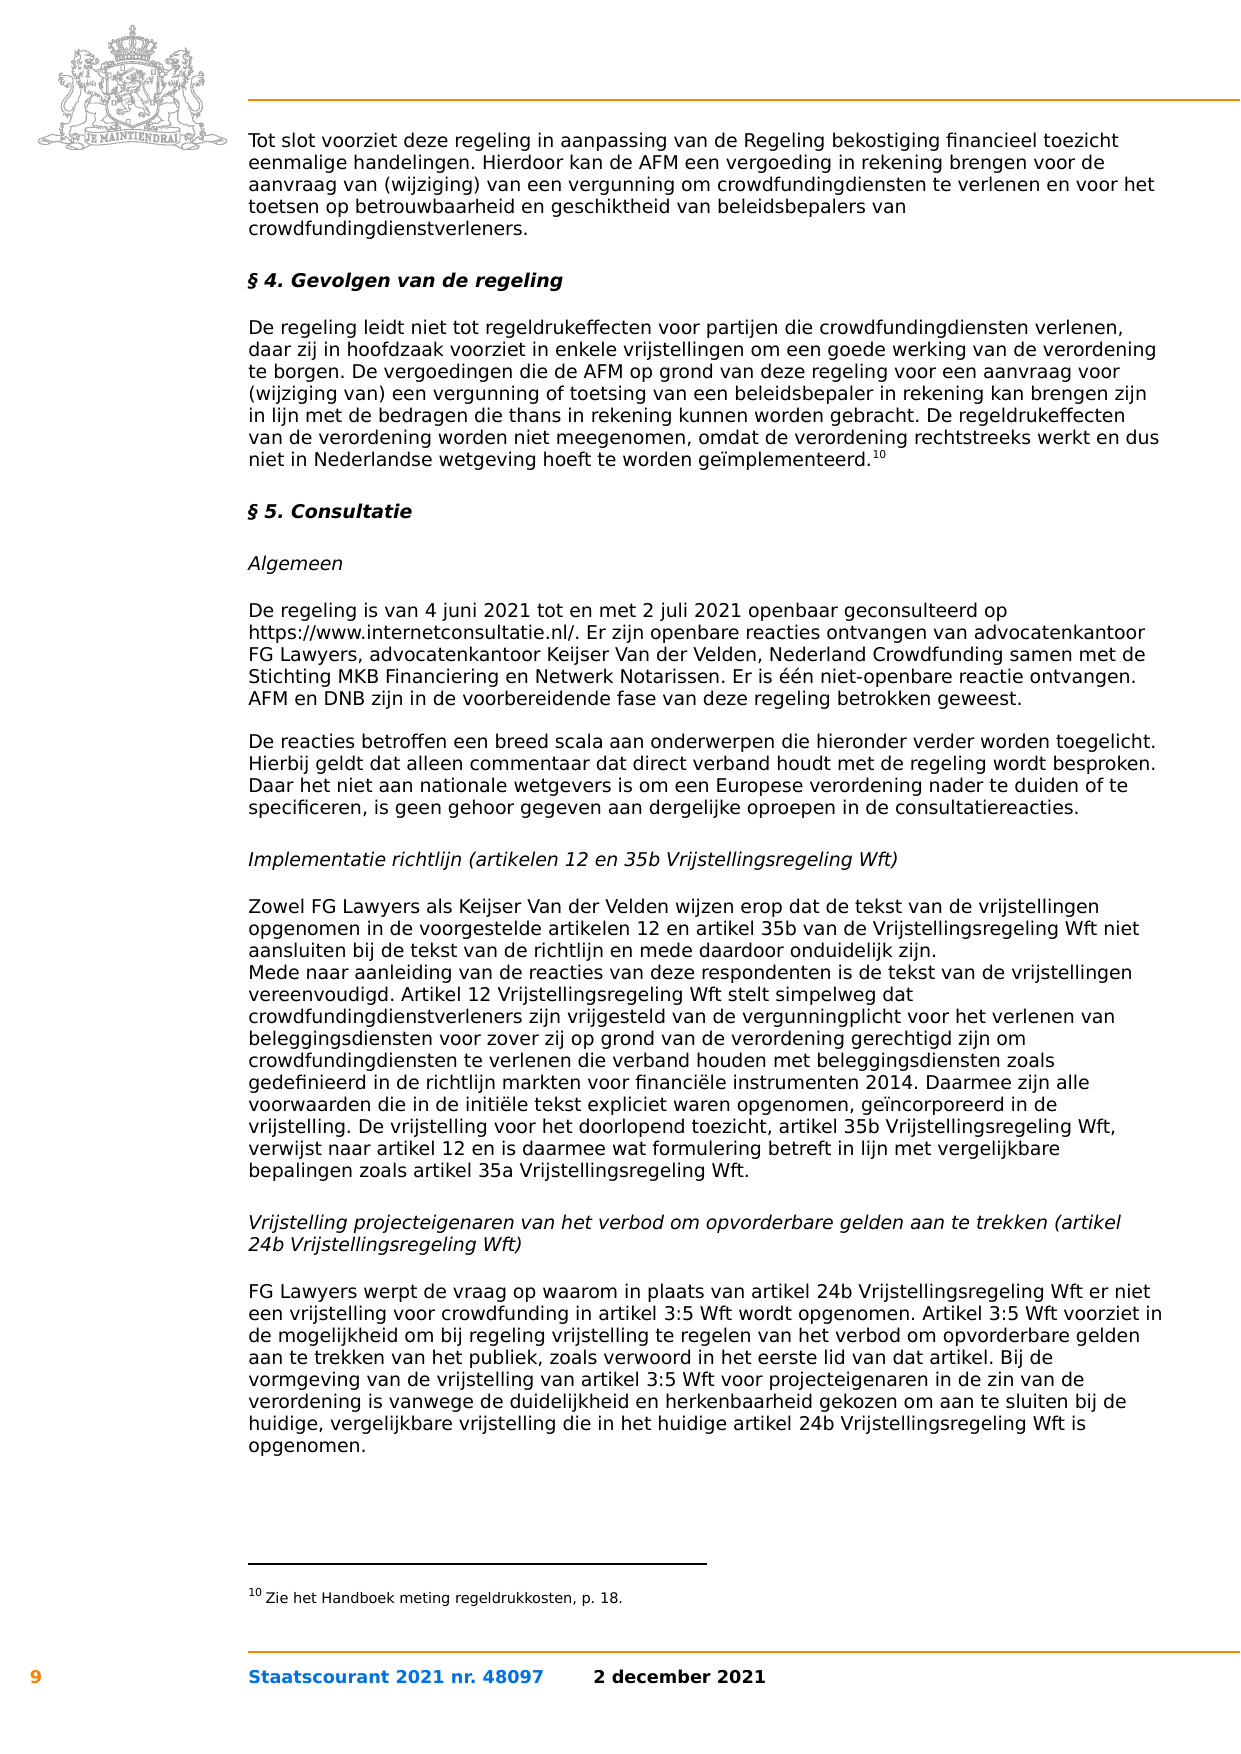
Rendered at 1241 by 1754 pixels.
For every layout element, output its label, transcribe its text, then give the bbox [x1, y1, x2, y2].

text Zie het Handboek meting regeldrukkosten, p. 18. [248, 1586, 1163, 1608]
text De regeling leidt niet tot regeldrukeffecten voor partijen die crowdfundingdiensten verlenen, daar zij in hoofdzaak voorziet in enkele vrijstellingen om een goede werking van de verordening te borgen. De vergoedingen die de AFM op grond van deze regeling voor een aanvraag voor (wijziging van) een vergunning of toetsing van een beleidsbepaler in rekening kan brengen zijn in lijn met de bedragen die thans in rekening kunnen worden gebracht. De regeldrukeffecten van de verordening worden niet meegenomen, omdat de verordening rechtstreeks werkt en dus niet in Nederlandse wetgeving hoeft te worden geïmplementeerd. [248, 317, 1163, 471]
text De regeling is van 4 juni 2021 tot en met 2 juli 2021 openbaar geconsulteerd op https://www.internetconsultatie.nl/. Er zijn openbare reacties ontvangen van advocatenkantoor FG Lawyers, advocatenkantoor Keijser Van der Velden, Nederland Crowdfunding samen met de Stichting MKB Financiering en Netwerk Notarissen. Er is één niet-openbare reactie ontvangen. AFM en DNB zijn in de voorbereidende fase van deze regeling betrokken geweest. [248, 599, 1163, 709]
text Tot slot voorziet deze regeling in aanpassing van de Regeling bekostiging financieel toezicht eenmalige handelingen. Hierdoor kan de AFM een vergoeding in rekening brengen voor de aanvraag van (wijziging) van een vergunning om crowdfundingdiensten te verlenen en voor het toetsen op betrouwbaarheid en geschiktheid van beleidsbepalers van crowdfundingdienstverleners. [248, 130, 1163, 240]
subtitle Implementatie richtlijn (artikelen 12 en 35b Vrijstellingsregeling Wft) [248, 849, 1163, 871]
subtitle § 5. Consultatie [248, 501, 1163, 523]
subtitle Vrijstelling projecteigenaren van het verbod om opvorderbare gelden aan te trekken (artikel 24b Vrijstellingsregeling Wft) [248, 1212, 1163, 1256]
text Mede naar aanleiding van de reacties van deze respondenten is de tekst van de vrijstellingen vereenvoudigd. Artikel 12 Vrijstellingsregeling Wft stelt simpelweg dat crowdfundingdienstverleners zijn vrijgesteld van de vergunningplicht voor het verlenen van beleggingsdiensten voor zover zij op grond van de verordening gerechtigd zijn om crowdfundingdiensten te verlenen die verband houden met beleggingsdiensten zoals gedefinieerd in de richtlijn markten voor financiële instrumenten 2014. Daarmee zijn alle voorwaarden die in de initiële tekst expliciet waren opgenomen, geïncorporeerd in de vrijstelling. De vrijstelling voor het doorlopend toezicht, artikel 35b Vrijstellingsregeling Wft, verwijst naar artikel 12 en is daarmee wat formulering betreft in lijn met vergelijkbare bepalingen zoals artikel 35a Vrijstellingsregeling Wft. [248, 962, 1163, 1182]
subtitle § 4. Gevolgen van de regeling [248, 270, 1163, 292]
subtitle Algemeen [248, 553, 1163, 574]
picture [38, 25, 227, 150]
text De reacties betroffen een breed scala aan onderwerpen die hieronder verder worden toegelicht. Hierbij geldt dat alleen commentaar dat direct verband houdt met de regeling wordt besproken. Daar het niet aan nationale wetgevers is om een Europese verordening nader te duiden of te specificeren, is geen gehoor gegeven aan dergelijke oproepen in de consultatiereacties. [248, 731, 1163, 819]
text FG Lawyers werpt de vraag op waarom in plaats van artikel 24b Vrijstellingsregeling Wft er niet een vrijstelling voor crowdfunding in artikel 3:5 Wft wordt opgenomen. Artikel 3:5 Wft voorziet in de mogelijkheid om bij regeling vrijstelling te regelen van het verbod om opvorderbare gelden aan te trekken van het publiek, zoals verwoord in het eerste lid van dat artikel. Bij de vormgeving van de vrijstelling van artikel 3:5 Wft voor projecteigenaren in de zin van de verordening is vanwege de duidelijkheid en herkenbaarheid gekozen om aan te sluiten bij de huidige, vergelijkbare vrijstelling die in het huidige artikel 24b Vrijstellingsregeling Wft is opgenomen. [248, 1281, 1163, 1457]
text Zowel FG Lawyers als Keijser Van der Velden wijzen erop dat de tekst van de vrijstellingen opgenomen in de voorgestelde artikelen 12 en artikel 35b van de Vrijstellingsregeling Wft niet aansluiten bij de tekst van de richtlijn en mede daardoor onduidelijk zijn. [248, 896, 1163, 962]
